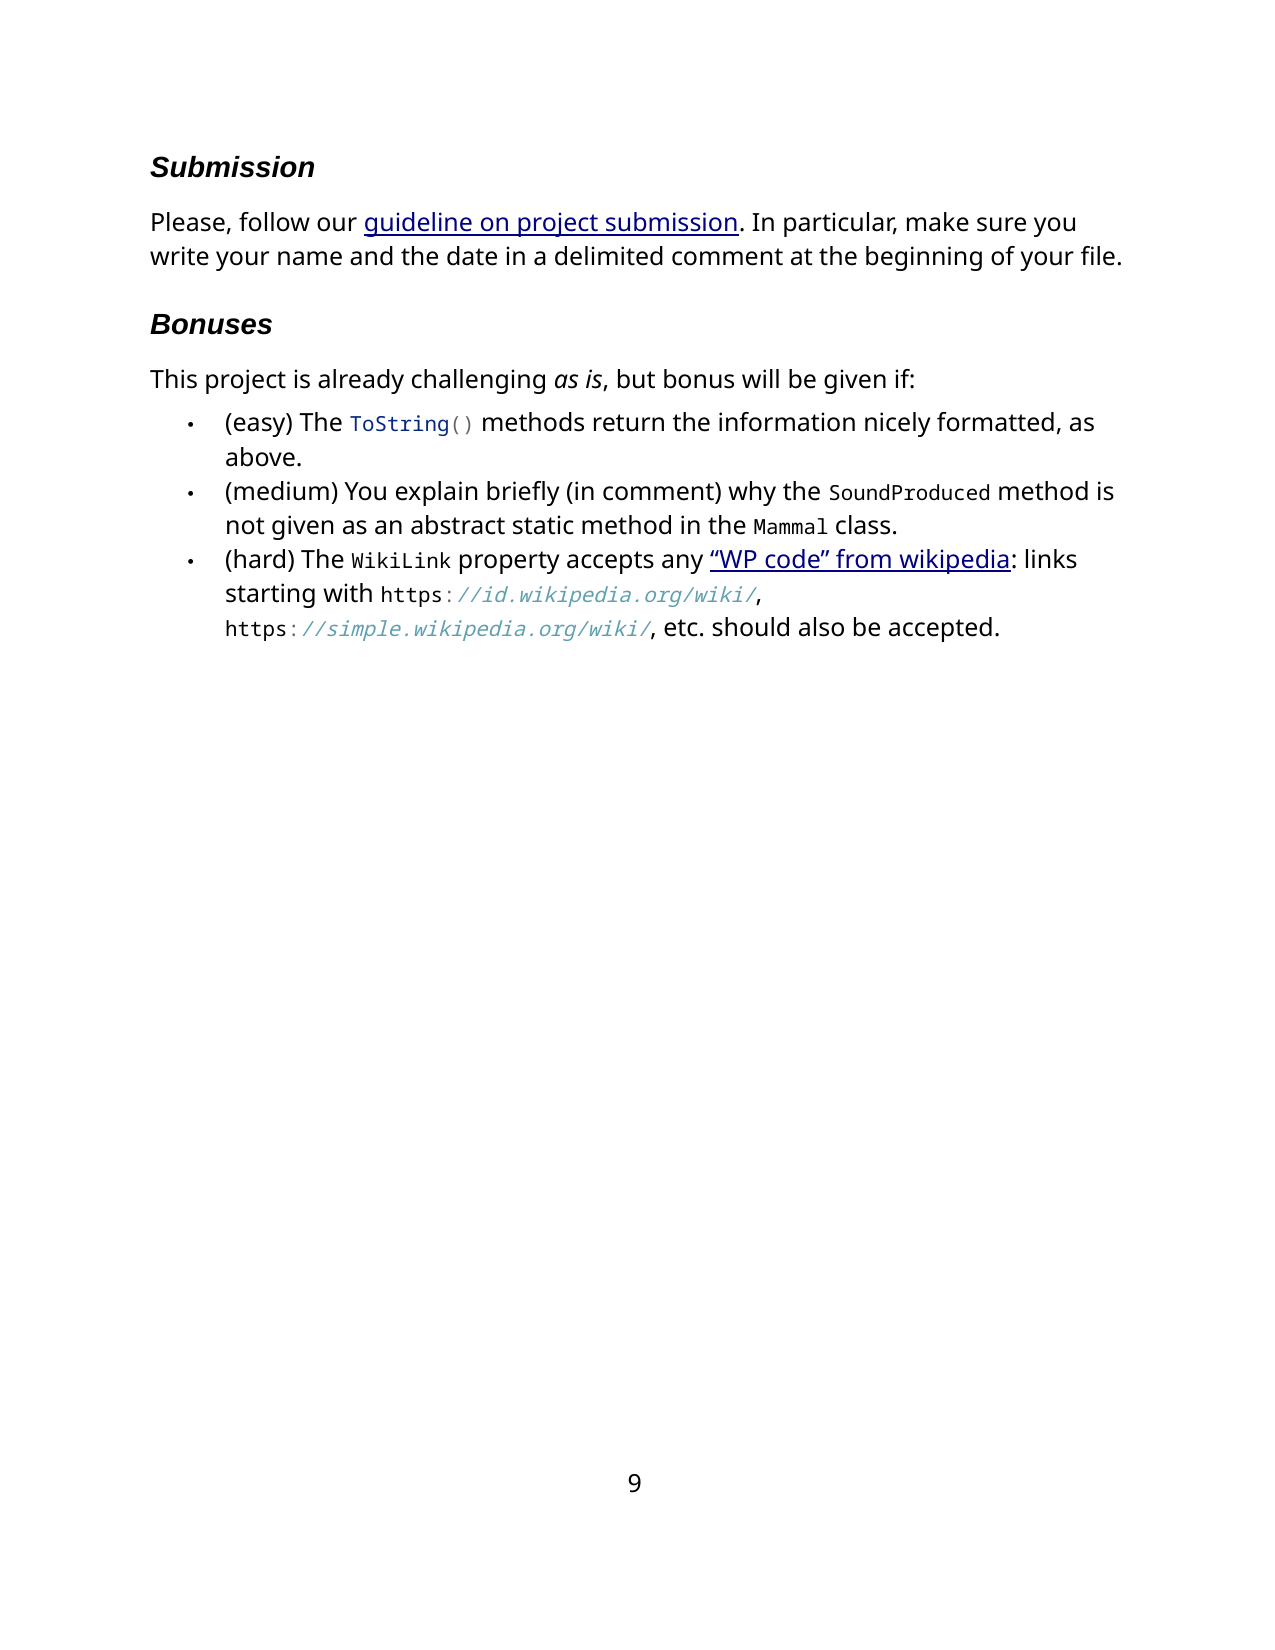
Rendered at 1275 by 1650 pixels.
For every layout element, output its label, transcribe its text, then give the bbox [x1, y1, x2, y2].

text This project is already challenging as is, but bonus will be given if: [150, 362, 1125, 396]
list (easy) The ToString() methods return the information nicely formatted, as above. [187, 405, 1125, 473]
list (hard) The WikiLink property accepts any “WP code” from wikipedia: links starting with https://id.wikipedia.org/wiki/, https://simple.wikipedia.org/wiki/, etc. should also be accepted. [187, 541, 1125, 643]
subtitle Bonuses [150, 307, 1125, 341]
list (medium) You explain briefly (in comment) why the SoundProduced method is not given as an abstract static method in the Mammal class. [187, 473, 1125, 541]
text Please, follow our guideline on project submission. In particular, make sure you write your name and the date in a delimited comment at the beginning of your file. [150, 205, 1125, 273]
subtitle Submission [150, 150, 1125, 183]
